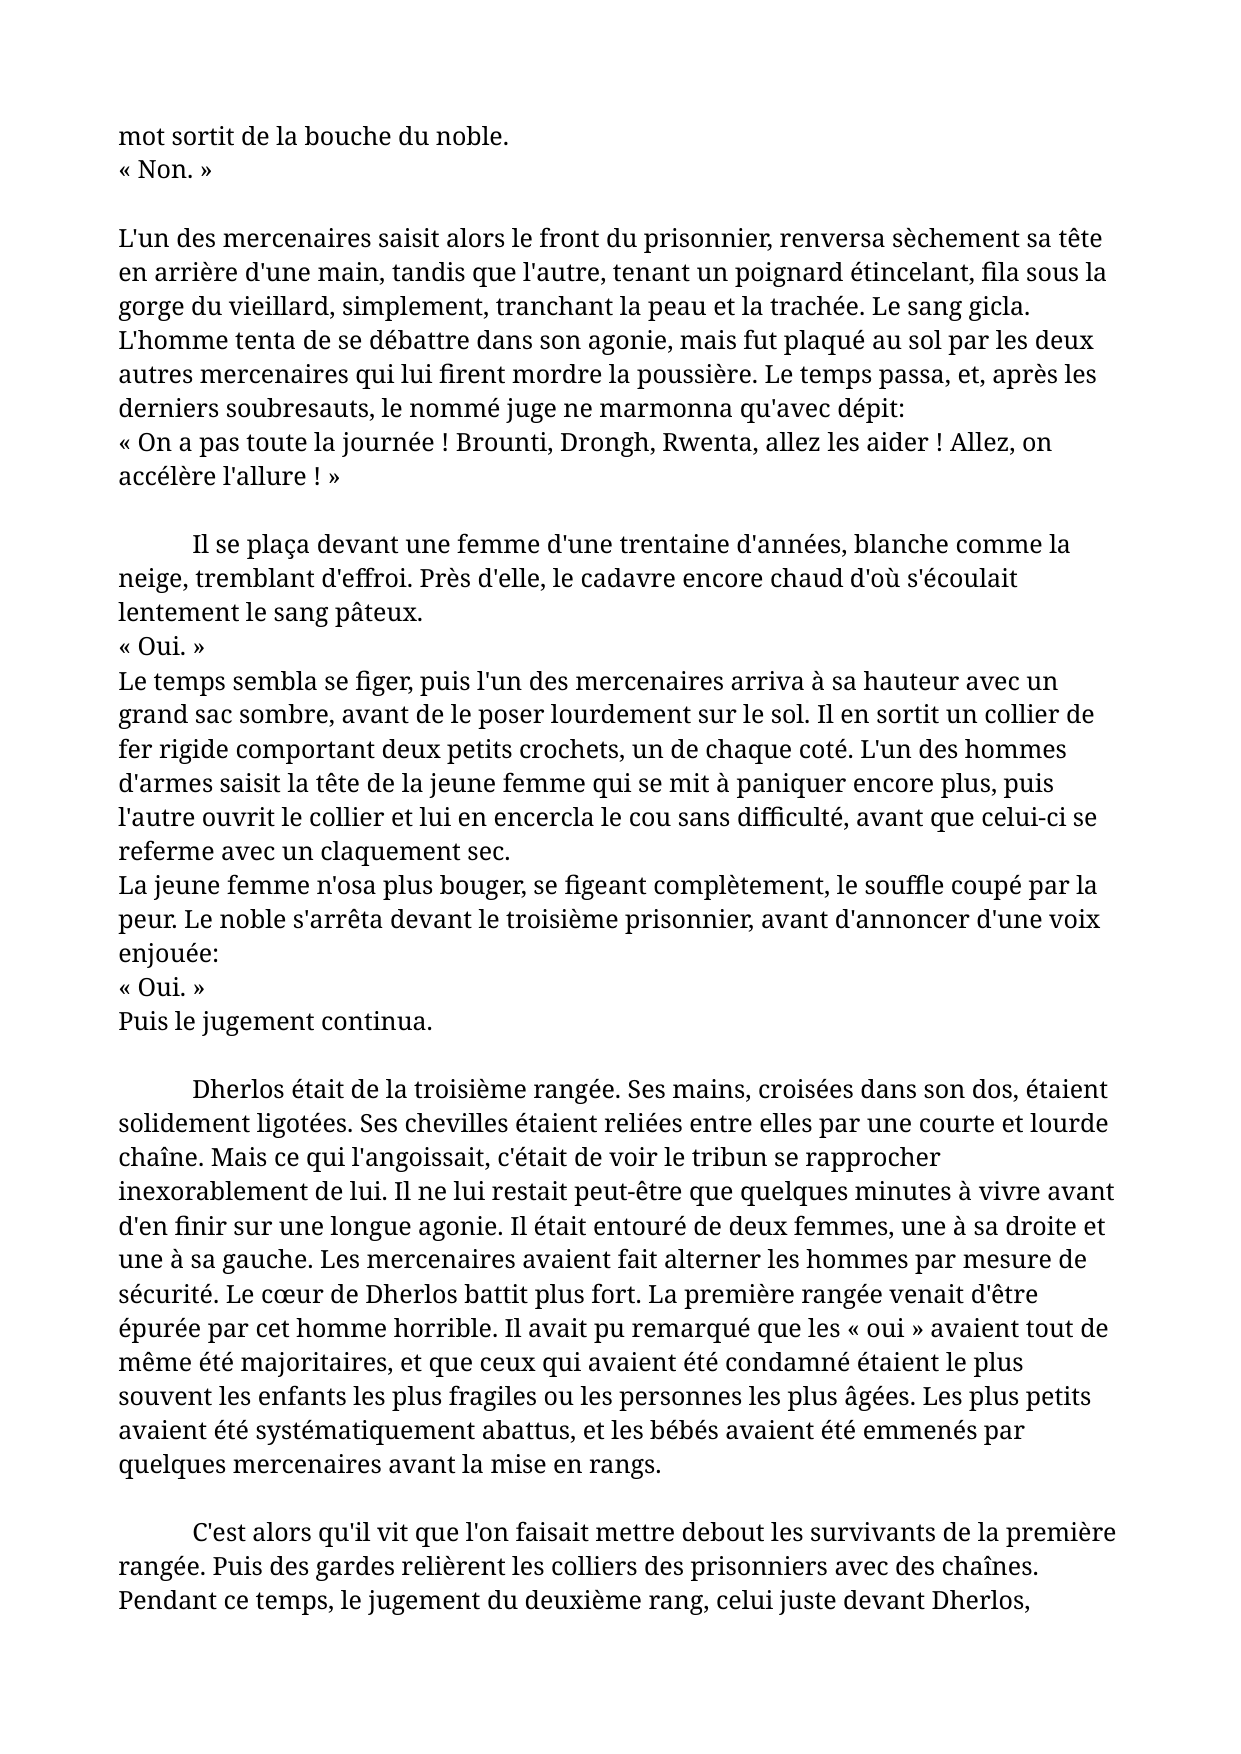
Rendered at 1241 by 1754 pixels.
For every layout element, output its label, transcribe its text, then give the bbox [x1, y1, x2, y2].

text C'est alors qu'il vit que l'on faisait mettre debout les survivants de la première rangée. Puis des gardes relièrent les colliers des prisonniers avec des chaînes. Pendant ce temps, le jugement du deuxième rang, celui juste devant Dherlos, [118, 1515, 1122, 1617]
text Dherlos était de la troisième rangée. Ses mains, croisées dans son dos, étaient solidement ligotées. Ses chevilles étaient reliées entre elles par une courte et lourde chaîne. Mais ce qui l'angoissait, c'était de voir le tribun se rapprocher inexorablement de lui. Il ne lui restait peut-être que quelques minutes à vivre avant d'en finir sur une longue agonie. Il était entouré de deux femmes, une à sa droite et une à sa gauche. Les mercenaires avaient fait alterner les hommes par mesure de sécurité. Le cœur de Dherlos battit plus fort. La première rangée venait d'être épurée par cet homme horrible. Il avait pu remarqué que les « oui » avaient tout de même été majoritaires, et que ceux qui avaient été condamné étaient le plus souvent les enfants les plus fragiles ou les personnes les plus âgées. Les plus petits avaient été systématiquement abattus, et les bébés avaient été emmenés par quelques mercenaires avant la mise en rangs. [118, 1072, 1122, 1481]
text Il se plaça devant une femme d'une trentaine d'années, blanche comme la neige, tremblant d'effroi. Près d'elle, le cadavre encore chaud d'où s'écoulait lentement le sang pâteux. [118, 527, 1122, 629]
text « Oui. » [118, 629, 1122, 663]
text « On a pas toute la journée ! Brounti, Drongh, Rwenta, allez les aider ! Allez, on accélère l'allure ! » [118, 425, 1122, 493]
text « Oui. » [118, 970, 1122, 1004]
text mot sortit de la bouche du noble. [118, 118, 1122, 152]
text « Non. » [118, 152, 1122, 186]
text L'un des mercenaires saisit alors le front du prisonnier, renversa sèchement sa tête en arrière d'une main, tandis que l'autre, tenant un poignard étincelant, fila sous la gorge du vieillard, simplement, tranchant la peau et la trachée. Le sang gicla. L'homme tenta de se débattre dans son agonie, mais fut plaqué au sol par les deux autres mercenaires qui lui firent mordre la poussière. Le temps passa, et, après les derniers soubresauts, le nommé juge ne marmonna qu'avec dépit: [118, 220, 1122, 425]
text Puis le jugement continua. [118, 1004, 1122, 1038]
text Le temps sembla se figer, puis l'un des mercenaires arriva à sa hauteur avec un grand sac sombre, avant de le poser lourdement sur le sol. Il en sortit un collier de fer rigide comportant deux petits crochets, un de chaque coté. L'un des hommes d'armes saisit la tête de la jeune femme qui se mit à paniquer encore plus, puis l'autre ouvrit le collier et lui en encercla le cou sans difficulté, avant que celui-ci se referme avec un claquement sec. [118, 663, 1122, 867]
text La jeune femme n'osa plus bouger, se figeant complètement, le souffle coupé par la peur. Le noble s'arrêta devant le troisième prisonnier, avant d'annoncer d'une voix enjouée: [118, 867, 1122, 970]
